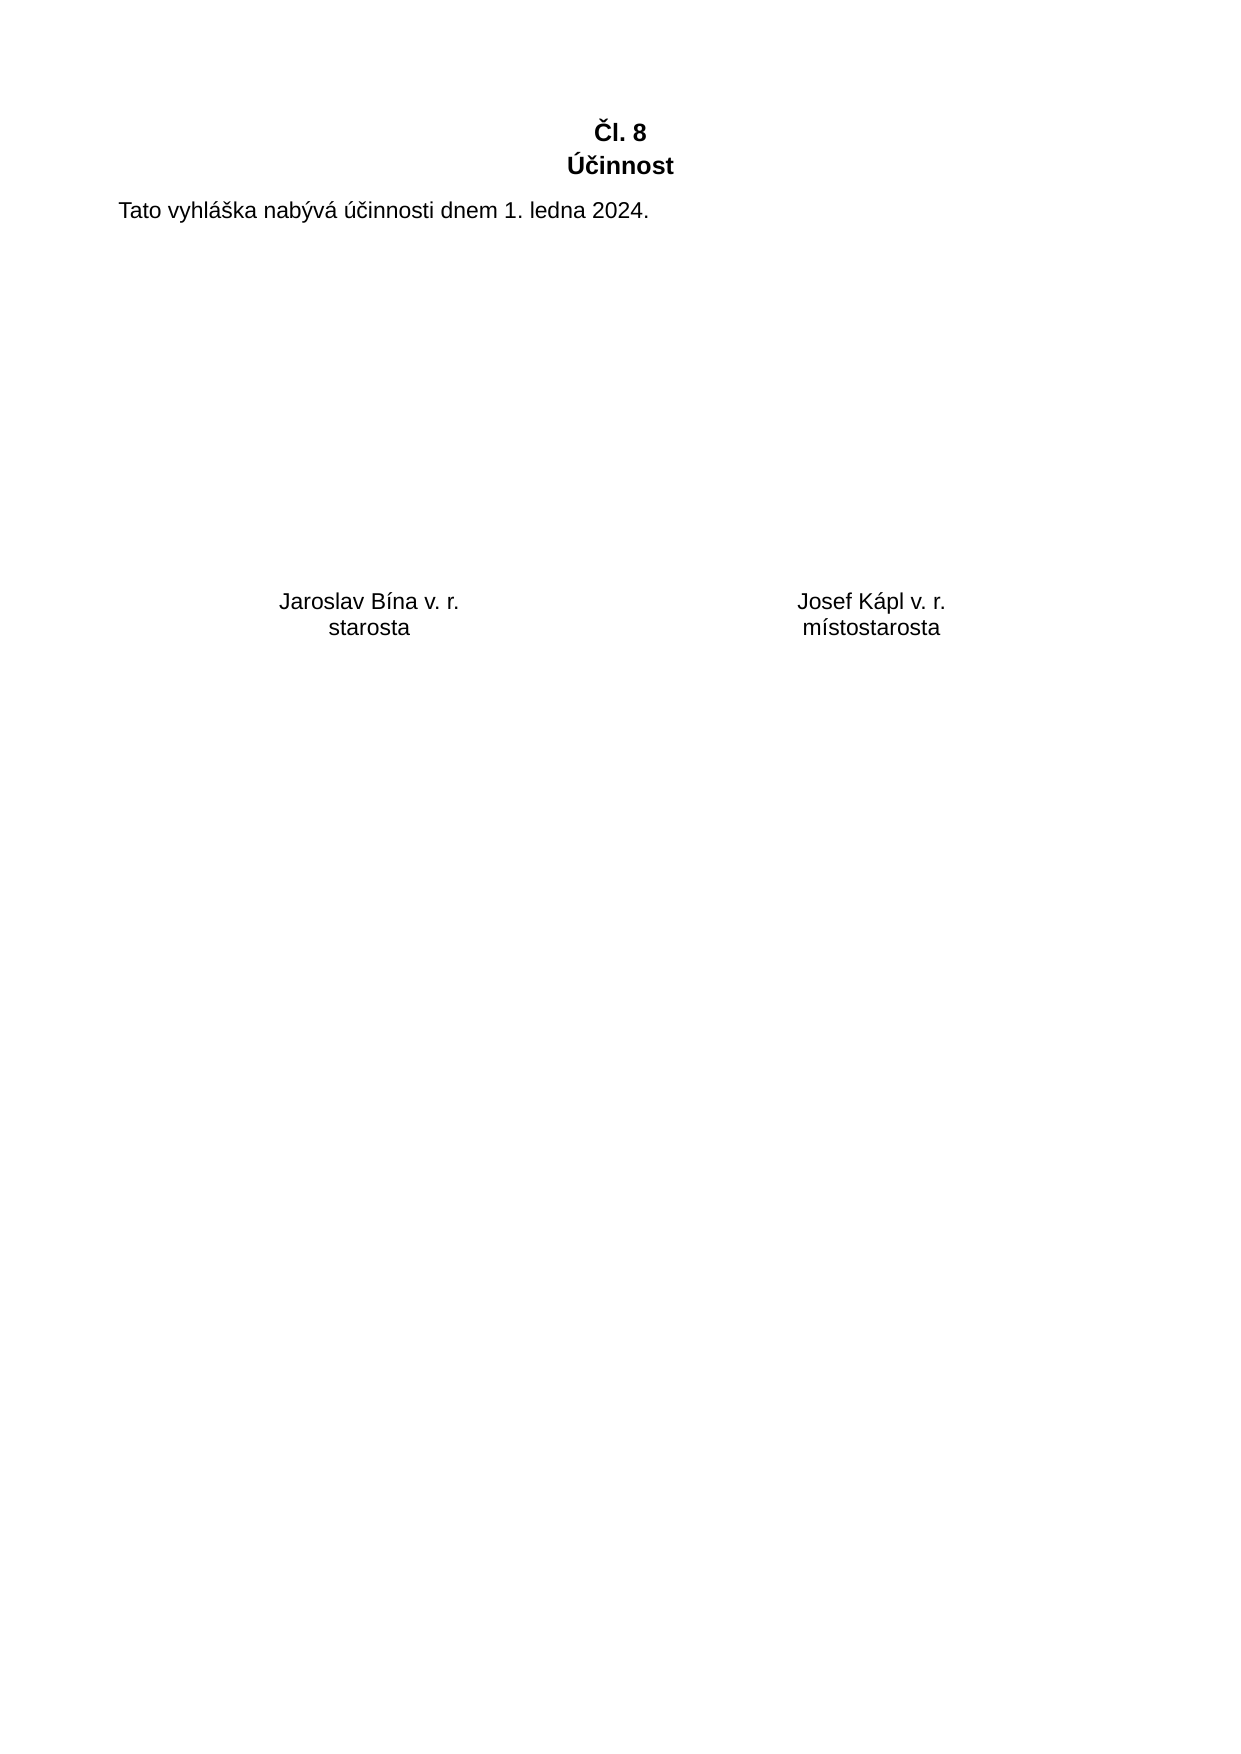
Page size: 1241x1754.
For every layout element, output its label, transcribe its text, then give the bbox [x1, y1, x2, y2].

table_header Jaroslav Bína v. r. starosta [118, 528, 620, 646]
table_cell [118, 646, 620, 764]
table_header Josef Kápl v. r. místostarosta [620, 528, 1122, 646]
subtitle Čl. 8 Účinnost [118, 118, 1122, 180]
text Tato vyhláška nabývá účinnosti dnem 1. ledna 2024. [118, 197, 1122, 223]
table_cell [620, 646, 1122, 764]
